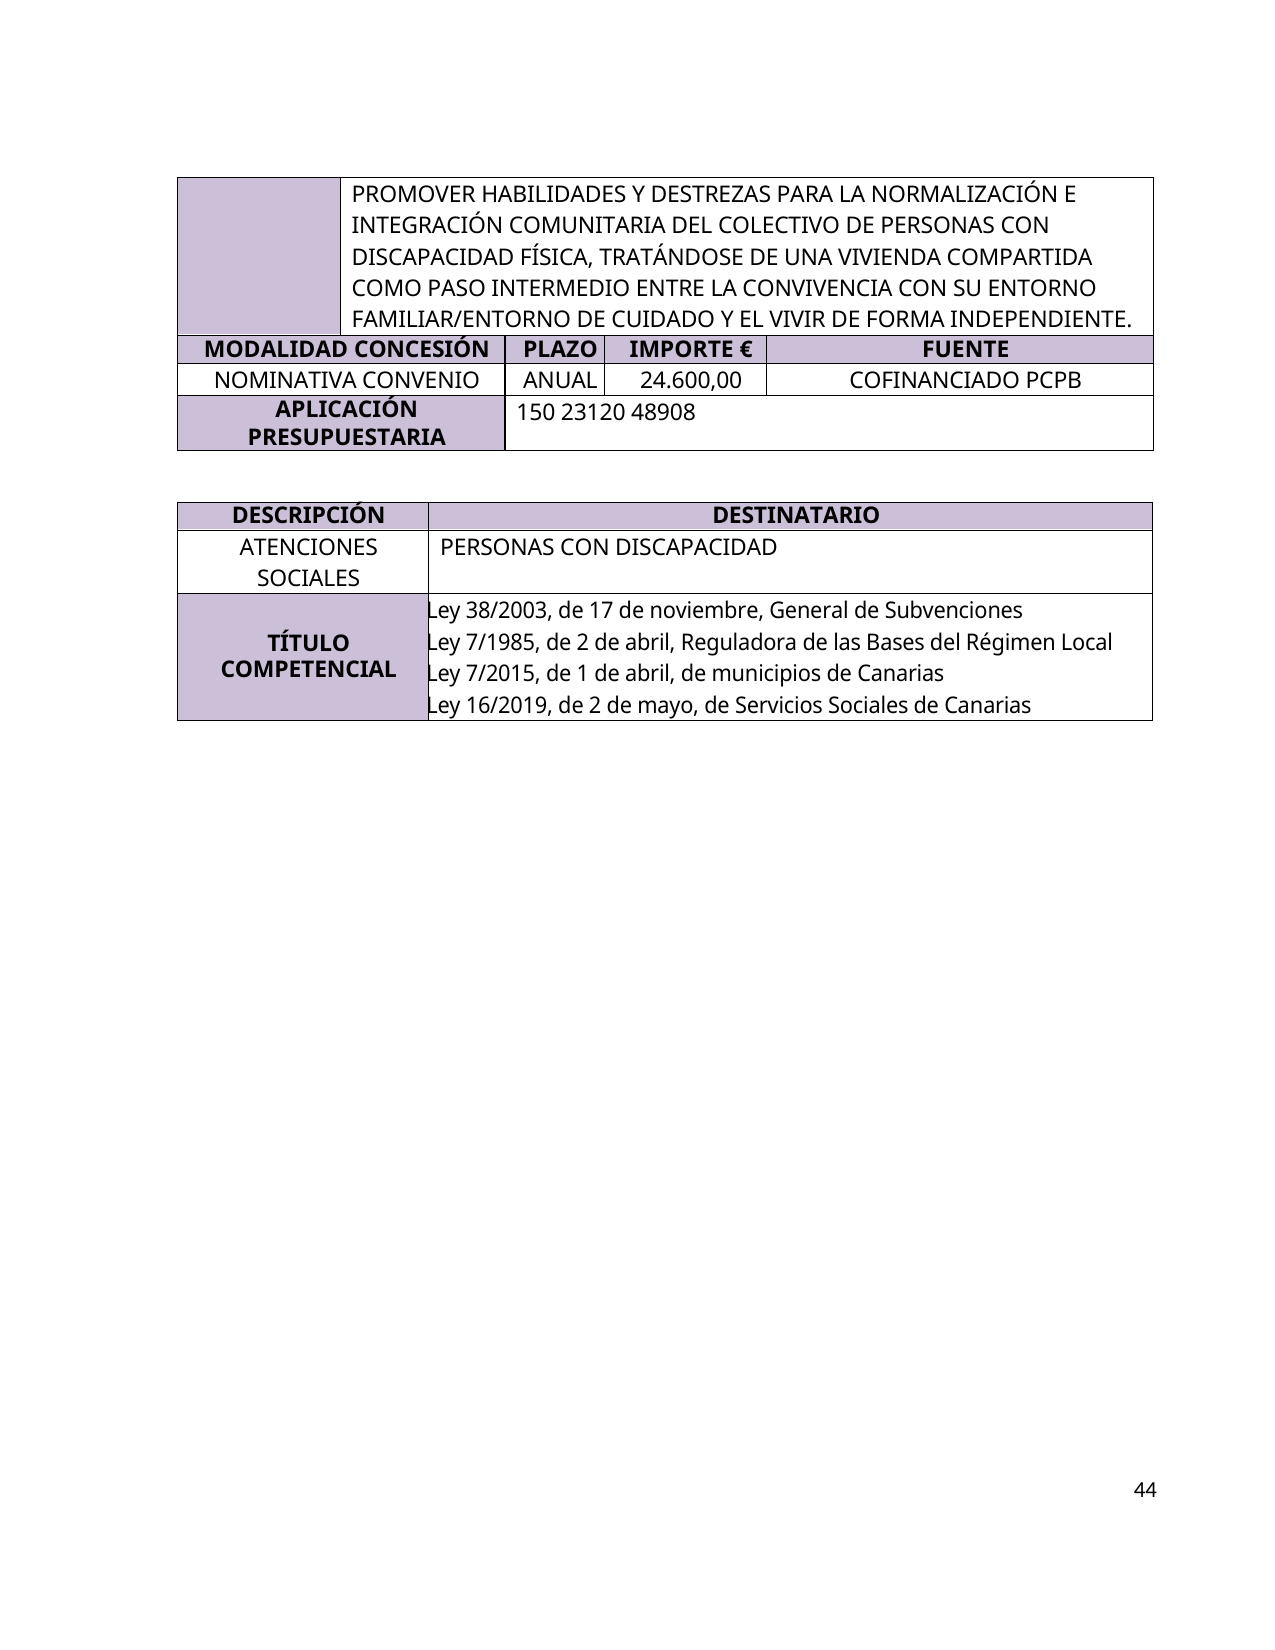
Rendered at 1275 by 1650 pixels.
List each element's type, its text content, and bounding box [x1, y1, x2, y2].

table_cell PERSONAS CON DISCAPACIDAD [429, 531, 1152, 593]
table_cell PROMOVER HABILIDADES Y DESTREZAS PARA LA NORMALIZACIÓN E INTEGRACIÓN COMUNITARIA DEL COLECTIVO DE PERSONAS CON DISCAPACIDAD FÍSICA, TRATÁNDOSE DE UNA VIVIENDA COMPARTIDA COMO PASO INTERMEDIO ENTRE LA CONVIVENCIA CON SU ENTORNO FAMILIAR/ENTORNO DE CUIDADO Y EL VIVIR DE FORMA INDEPENDIENTE. [341, 178, 1153, 334]
table_cell ATENCIONES SOCIALES [178, 531, 428, 593]
table_cell PLAZO [506, 336, 604, 363]
table_cell [178, 178, 340, 334]
table_cell 24.600,00 [605, 364, 766, 395]
table_cell 150 23120 48908 [506, 396, 1153, 450]
table_cell IMPORTE € [605, 336, 766, 363]
table_cell COFINANCIADO PCPB [767, 364, 1153, 395]
table_cell TÍTULO COMPETENCIAL [178, 594, 428, 720]
table_cell NOMINATIVA CONVENIO [178, 364, 504, 395]
table_cell MODALIDAD CONCESIÓN [178, 336, 504, 363]
table_cell APLICACIÓN PRESUPUESTARIA [178, 396, 504, 450]
table_header DESTINATARIO [429, 503, 1152, 529]
table_cell FUENTE [767, 336, 1153, 363]
table_header DESCRIPCIÓN [178, 503, 428, 529]
table_cell ANUAL [506, 364, 604, 395]
table_cell Ley 38/2003, de 17 de noviembre, General de Subvenciones Ley 7/1985, de 2 de abril, Reguladora de las Bases del Régimen Local Ley 7/2015, de 1 de abril, de municipios de Canarias Ley 16/2019, de 2 de mayo, de Servicios Sociales de Canarias [429, 594, 1152, 720]
